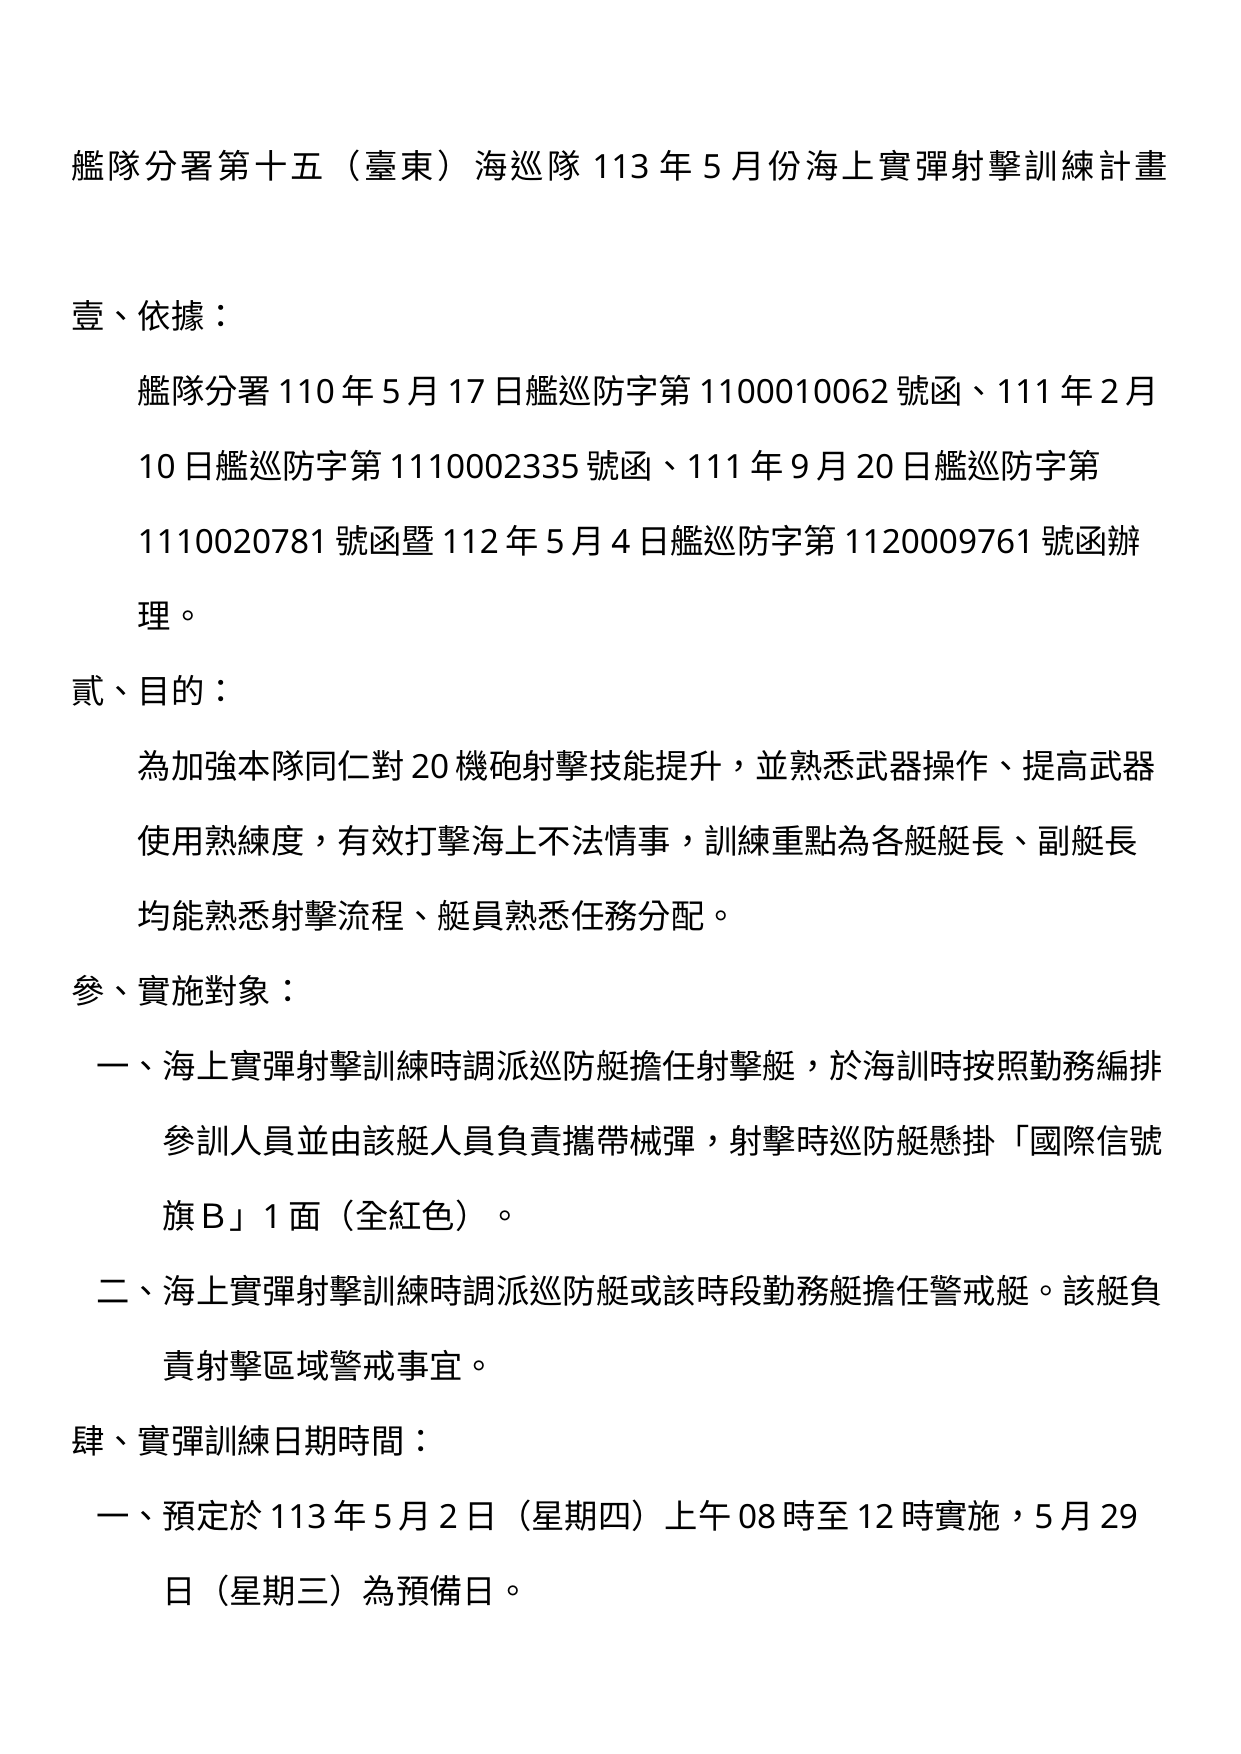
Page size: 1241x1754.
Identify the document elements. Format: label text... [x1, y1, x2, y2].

text 二、海上實彈射擊訓練時調派巡防艇或該時段勤務艇擔任警戒艇。該艇負責射擊區域警戒事宜。 [96, 1252, 1169, 1402]
text 肆、實彈訓練日期時間： [71, 1402, 1169, 1477]
text 一、海上實彈射擊訓練時調派巡防艇擔任射擊艇，於海訓時按照勤務編排參訓人員並由該艇人員負責攜帶械彈，射擊時巡防艇懸掛「國際信號旗Ｂ」1面（全紅色）。 [96, 1027, 1169, 1252]
text 艦隊分署第十五（臺東）海巡隊113年5月份海上實彈射擊訓練計畫 [71, 127, 1169, 202]
text 壹、依據： [71, 277, 1169, 352]
text 貳、目的： [71, 652, 1169, 727]
text 參、實施對象： [71, 952, 1169, 1027]
text 艦隊分署110年5月17日艦巡防字第1100010062號函、111年2月10日艦巡防字第1110002335號函、111年9月20日艦巡防字第1110020781號函暨112年5月4日艦巡防字第1120009761號函辦理。 [71, 352, 1169, 652]
text 一、預定於113年5月2日（星期四）上午08時至12時實施，5月29日（星期三）為預備日。 [96, 1477, 1169, 1627]
text 為加強本隊同仁對20機砲射擊技能提升，並熟悉武器操作、提高武器使用熟練度，有效打擊海上不法情事，訓練重點為各艇艇長、副艇長均能熟悉射擊流程、艇員熟悉任務分配。 [71, 727, 1169, 952]
